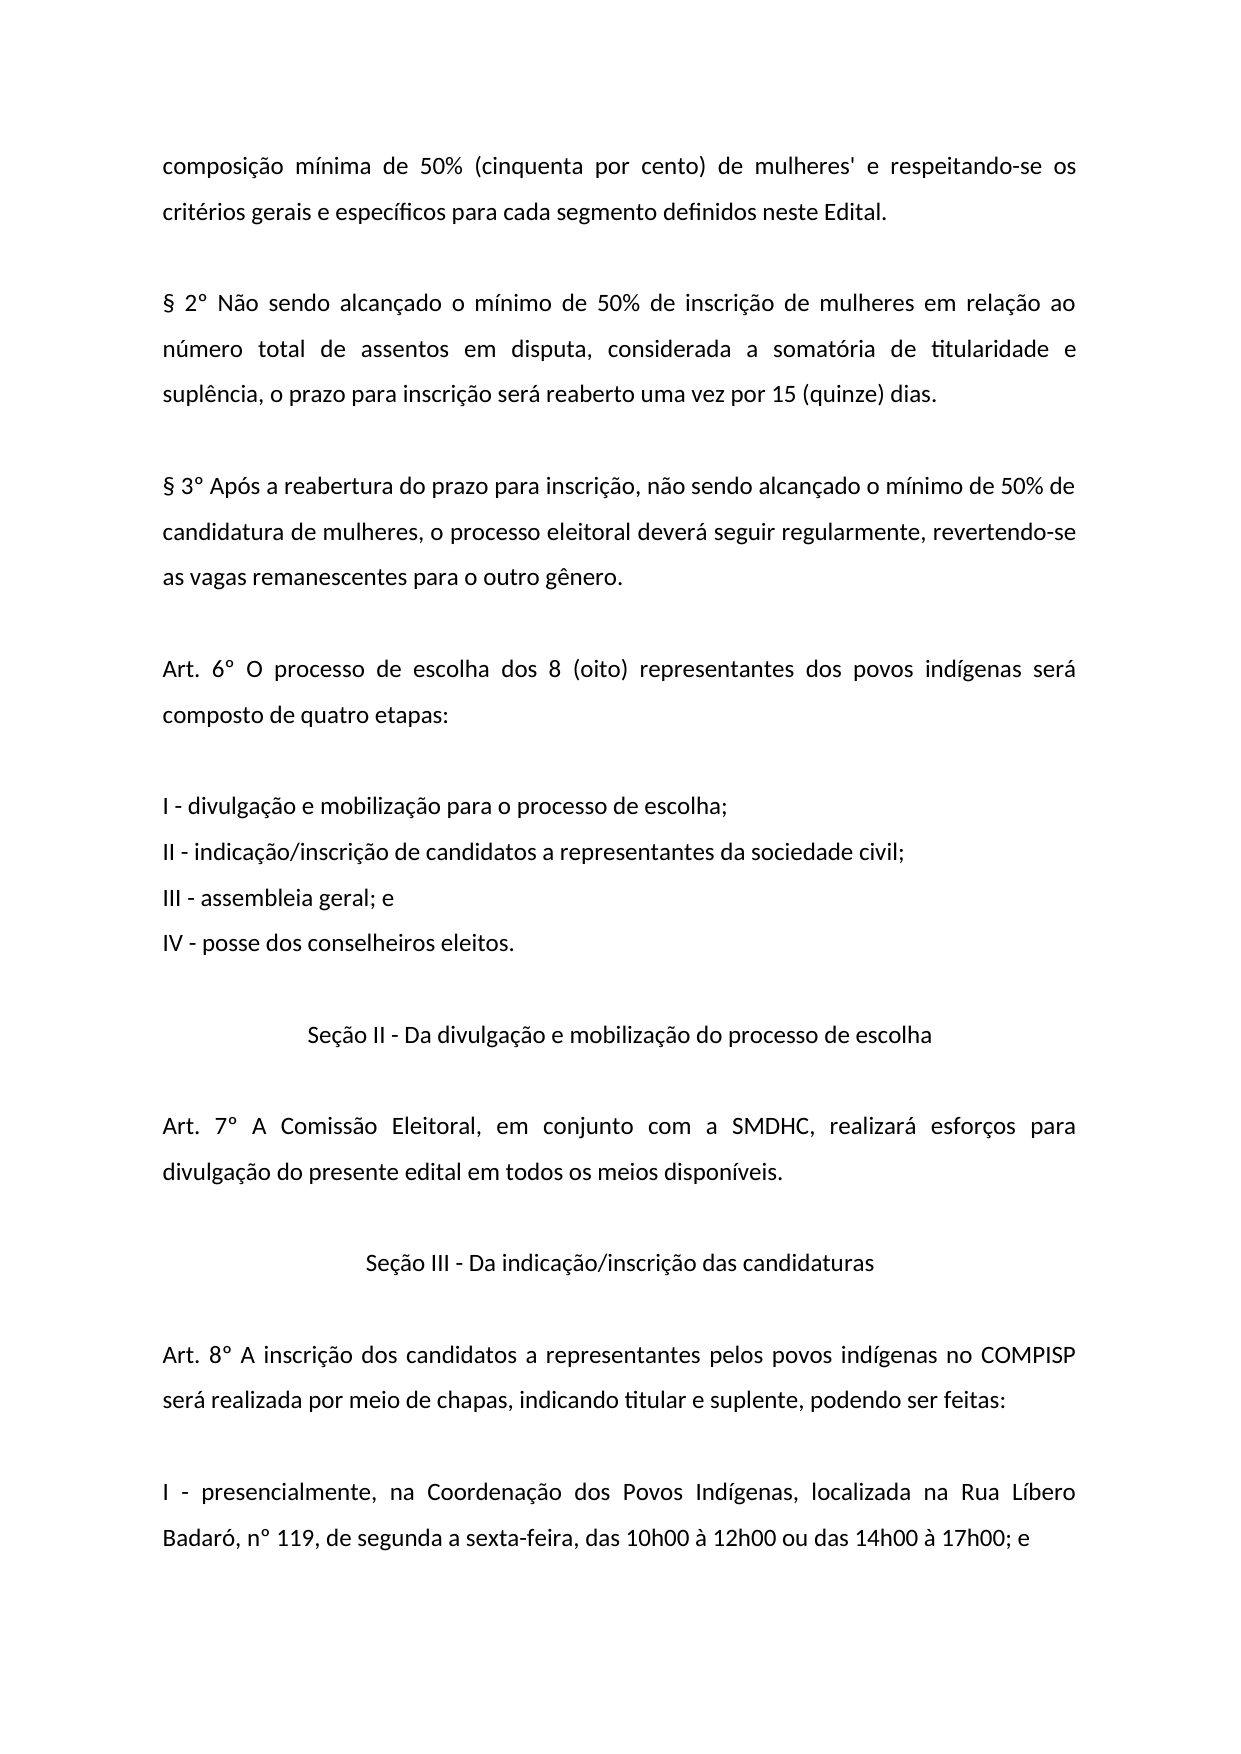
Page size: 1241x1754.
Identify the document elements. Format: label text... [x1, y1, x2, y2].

text II - indicação/inscrição de candidatos a representantes da sociedade civil; [162, 836, 1078, 866]
text I - presencialmente, na Coordenação dos Povos Indígenas, localizada na Rua Líbero Badaró, nº 119, de segunda a sexta-feira, das 10h00 à 12h00 ou das 14h00 à 17h00; e [162, 1476, 1078, 1552]
text Art. 7º A Comissão Eleitoral, em conjunto com a SMDHC, realizará esforços para divulgação do presente edital em todos os meios disponíveis. [162, 1110, 1078, 1187]
text Art. 8º A inscrição dos candidatos a representantes pelos povos indígenas no COMPISP será realizada por meio de chapas, indicando titular e suplente, podendo ser feitas: [162, 1339, 1078, 1415]
text Art. 6º O processo de escolha dos 8 (oito) representantes dos povos indígenas será composto de quatro etapas: [162, 653, 1078, 729]
text § 3º Após a reabertura do prazo para inscrição, não sendo alcançado o mínimo de 50% de candidatura de mulheres, o processo eleitoral deverá seguir regularmente, revertendo-se as vagas remanescentes para o outro gênero. [162, 470, 1078, 592]
text composição mínima de 50% (cinquenta por cento) de mulheres' e respeitando-se os critérios gerais e específicos para cada segmento definidos neste Edital. [162, 150, 1078, 226]
text Seção II - Da divulgação e mobilização do processo de escolha [150, 1019, 1090, 1049]
text I - divulgação e mobilização para o processo de escolha; [162, 790, 1078, 821]
text IV - posse dos conselheiros eleitos. [162, 927, 1078, 958]
text § 2º Não sendo alcançado o mínimo de 50% de inscrição de mulheres em relação ao número total de assentos em disputa, considerada a somatória de titularidade e suplência, o prazo para inscrição será reaberto uma vez por 15 (quinze) dias. [162, 287, 1078, 409]
text III - assembleia geral; e [162, 882, 1078, 912]
text Seção III - Da indicação/inscrição das candidaturas [150, 1247, 1090, 1278]
